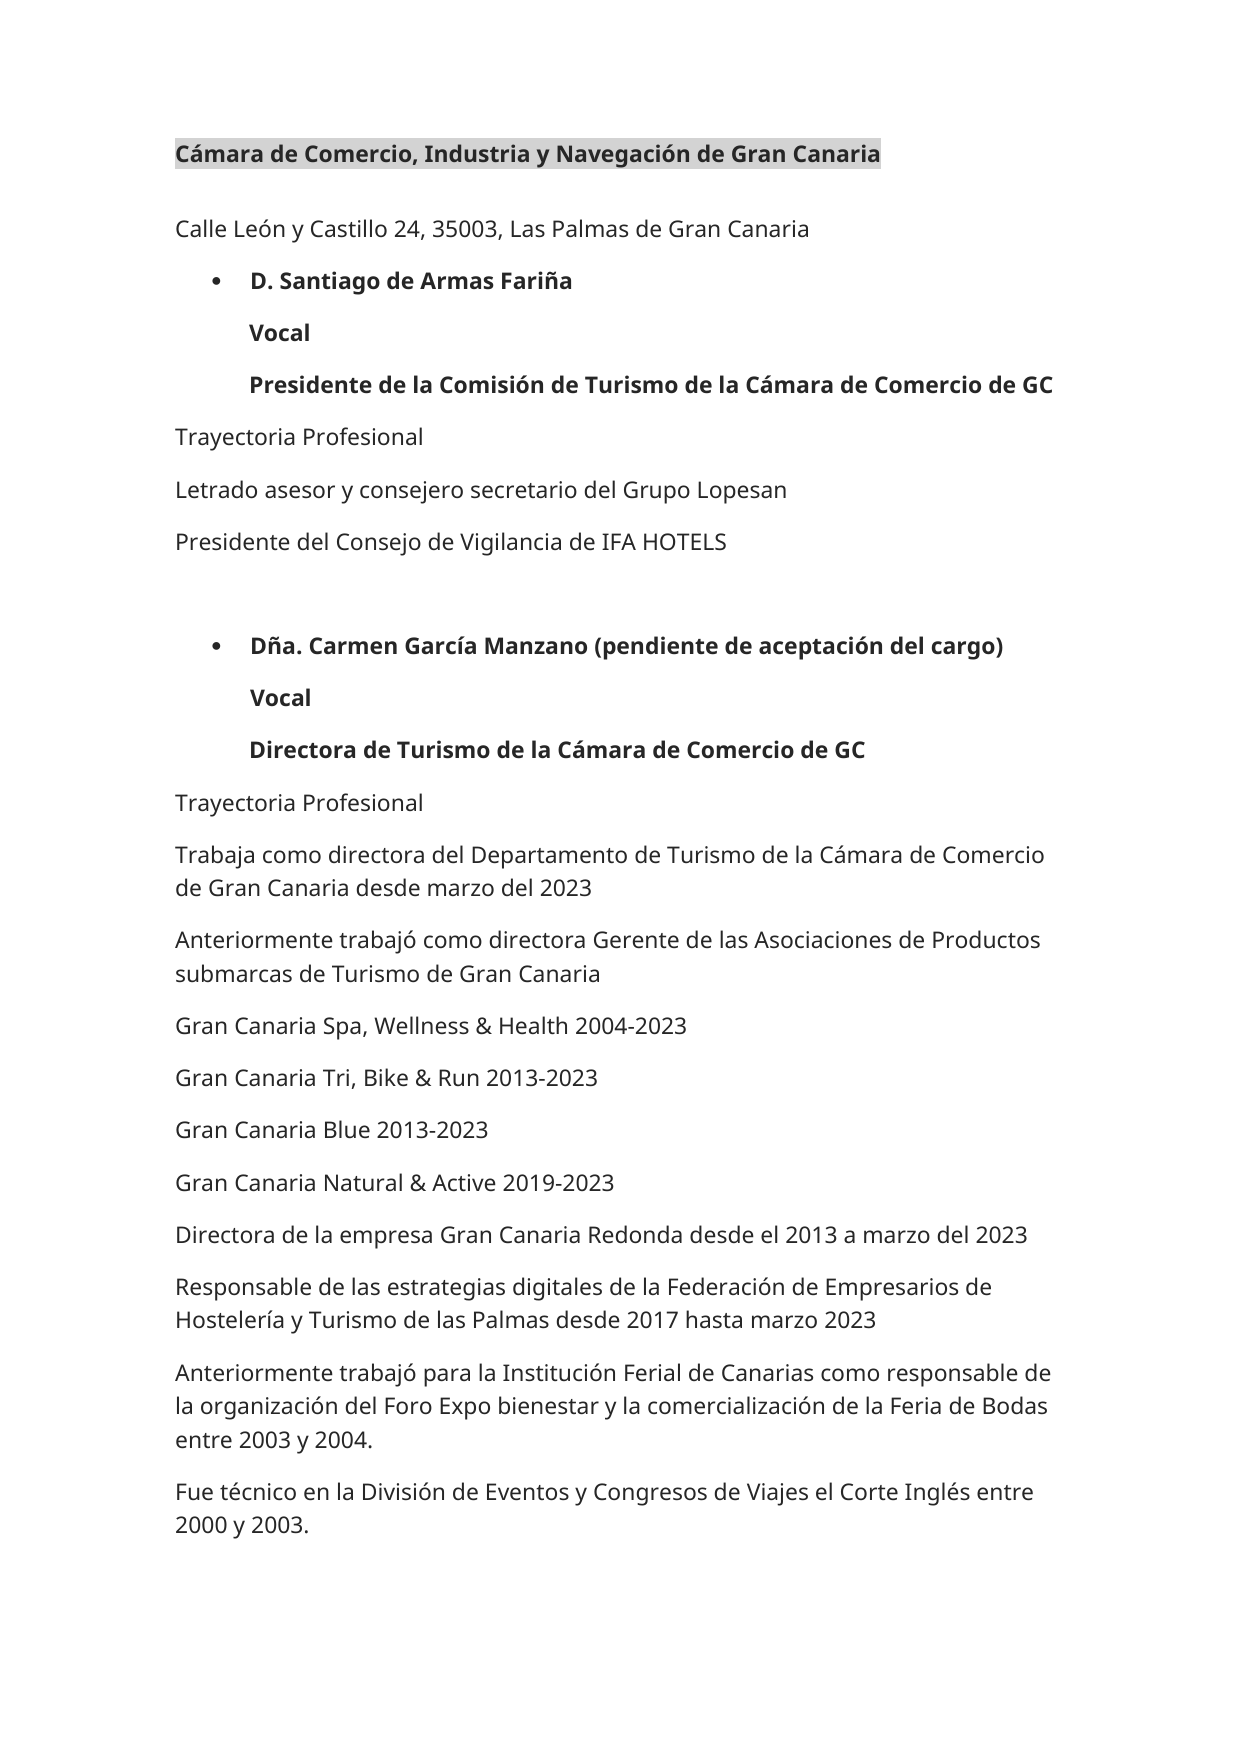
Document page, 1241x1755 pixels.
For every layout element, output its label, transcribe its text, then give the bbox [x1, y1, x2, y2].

text Anteriormente trabajó como directora Gerente de las Asociaciones de Productos submarcas de Turismo de Gran Canaria [175, 924, 1074, 989]
text Responsable de las estrategias digitales de la Federación de Empresarios de Hostelería y Turismo de las Palmas desde 2017 hasta marzo 2023 [175, 1271, 1074, 1336]
text Trayectoria Profesional [175, 421, 1074, 453]
text Vocal [250, 682, 1074, 713]
list Dña. Carmen García Manzano (pendiente de aceptación del cargo) [212, 630, 1074, 661]
text Fue técnico en la División de Eventos y Congresos de Viajes el Corte Inglés entre 2000 y 2003. [175, 1476, 1074, 1540]
text Trabaja como directora del Departamento de Turismo de la Cámara de Comercio de Gran Canaria desde marzo del 2023 [175, 839, 1074, 903]
text Trayectoria Profesional [175, 787, 1074, 818]
text Directora de la empresa Gran Canaria Redonda desde el 2013 a marzo del 2023 [175, 1219, 1074, 1250]
text Calle León y Castillo 24, 35003, Las Palmas de Gran Canaria [175, 213, 1074, 244]
text Gran Canaria Tri, Bike & Run 2013-2023 [175, 1062, 1074, 1093]
text Gran Canaria Natural & Active 2019-2023 [175, 1167, 1074, 1198]
text Directora de Turismo de la Cámara de Comercio de GC [249, 734, 1074, 766]
text Vocal [249, 317, 1074, 348]
text Presidente del Consejo de Vigilancia de IFA HOTELS [175, 526, 1074, 557]
list D. Santiago de Armas Fariña [212, 265, 1074, 296]
text Letrado asesor y consejero secretario del Grupo Lopesan [175, 473, 1074, 505]
text Gran Canaria Spa, Wellness & Health 2004-2023 [175, 1010, 1074, 1041]
text Anteriormente trabajó para la Institución Ferial de Canarias como responsable de la organización del Foro Expo bienestar y la comercialización de la Feria de Bodas entre 2003 y 2004. [175, 1357, 1074, 1455]
text Gran Canaria Blue 2013-2023 [175, 1114, 1074, 1146]
text Presidente de la Comisión de Turismo de la Cámara de Comercio de GC [249, 369, 1074, 400]
text Cámara de Comercio, Industria y Navegación de Gran Canaria [175, 137, 1074, 169]
